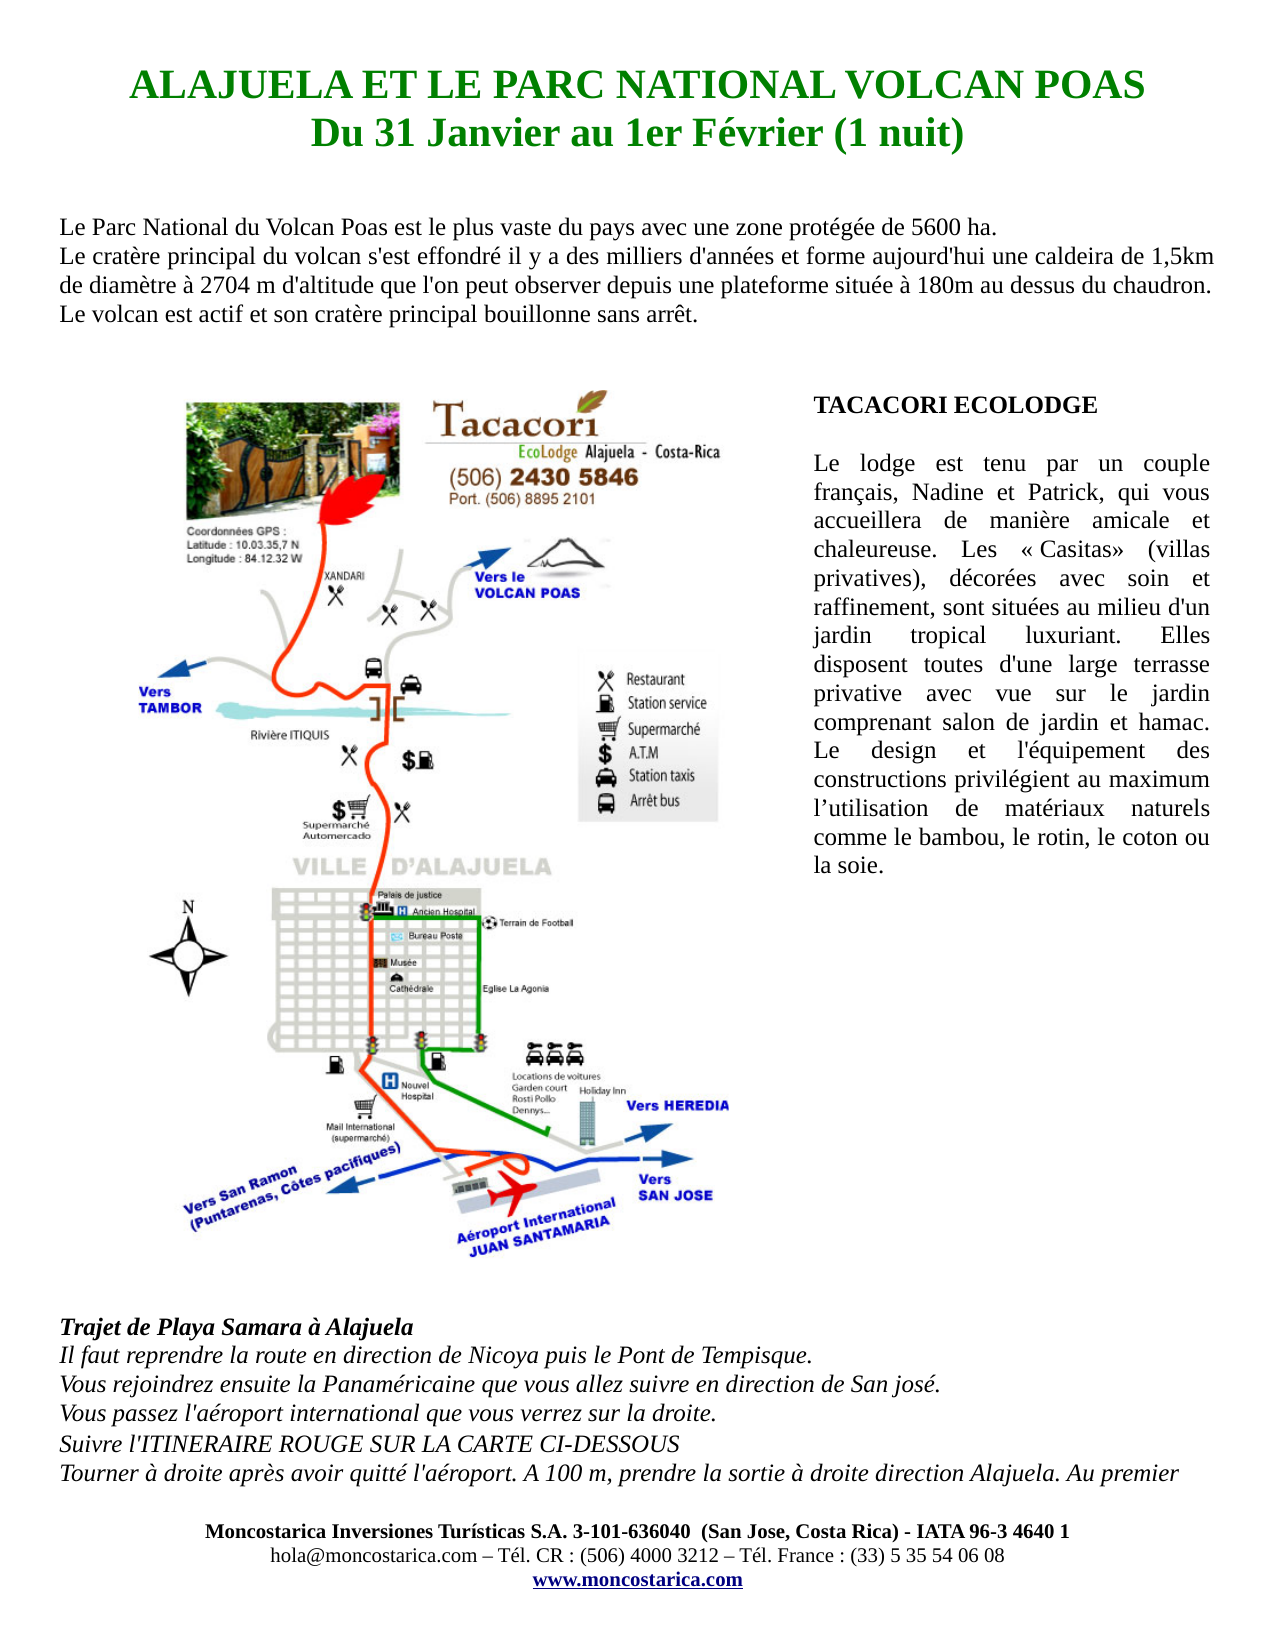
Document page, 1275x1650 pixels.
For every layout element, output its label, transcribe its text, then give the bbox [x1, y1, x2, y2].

text Trajet de Playa Samara à Alajuela [59, 1312, 1216, 1340]
text Le Parc National du Volcan Poas est le plus vaste du pays avec une zone protégée de 5600 ha. [59, 212, 1216, 241]
text Du 31 Janvier au 1er Février (1 nuit) [59, 107, 1216, 155]
text Suivre l'ITINERAIRE ROUGE SUR LA CARTE CI-DESSOUS Tourner à droite après avoir quitté l'aéroport. A 100 m, prendre la sortie à droite direction Alajuela. Au premier [59, 1429, 1216, 1487]
text Il faut reprendre la route en direction de Nicoya puis le Pont de Tempisque. [59, 1340, 1216, 1369]
text Le cratère principal du volcan s'est effondré il y a des milliers d'années et forme aujourd'hui une caldeira de 1,5km de diamètre à 2704 m d'altitude que l'on peut observer depuis une plateforme située à 180m au dessus du chaudron. [59, 241, 1216, 299]
table_header TACACORI ECOLODGE Le lodge est tenu par un couple français, Nadine et Patrick, qui vous accueillera de manière amicale et chaleureuse. Les « Casitas» (villas privatives), décorées avec soin et raffinement, sont situées au milieu d'un jardin tropical luxuriant. Elles disposent toutes d'une large terrasse privative avec vue sur le jardin comprenant salon de jardin et hamac. Le design et l'équipement des constructions privilégient au maximum l’utilisation de matériaux naturels comme le bambou, le rotin, le coton ou la soie. [808, 385, 1216, 1312]
text Le volcan est actif et son cratère principal bouillonne sans arrêt. [59, 299, 1216, 327]
table_header [59, 385, 807, 1312]
text Vous rejoindrez ensuite la Panaméricaine que vous allez suivre en direction de San josé. [59, 1369, 1216, 1398]
text Vous passez l'aéroport international que vous verrez sur la droite. [59, 1398, 1216, 1427]
text ALAJUELA ET LE PARC NATIONAL VOLCAN POAS [59, 59, 1216, 107]
